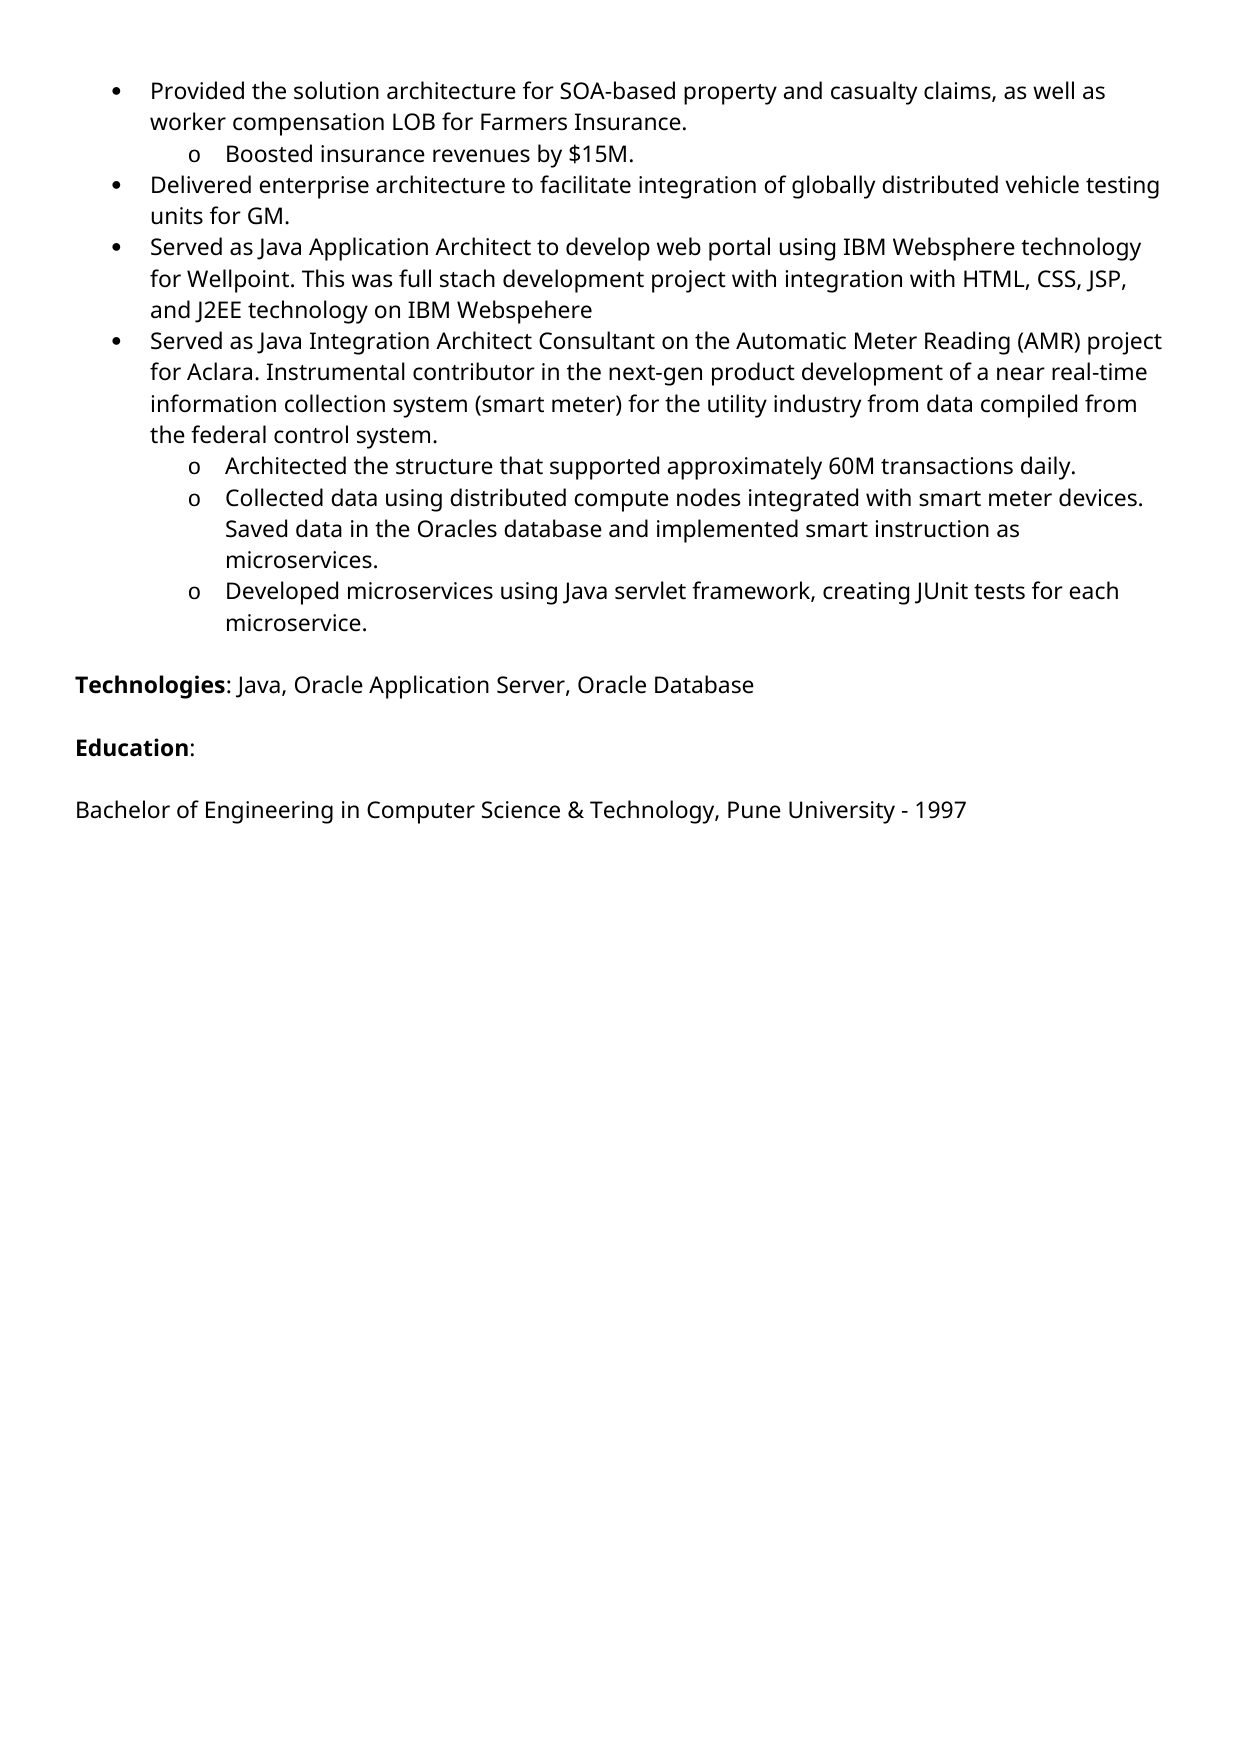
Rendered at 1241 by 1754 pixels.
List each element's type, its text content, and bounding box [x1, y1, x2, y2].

list Provided the solution architecture for SOA-based property and casualty claims, as well as worker compensation LOB for Farmers Insurance. [112, 75, 1165, 137]
text Technologies: Java, Oracle Application Server, Oracle Database [75, 669, 1165, 700]
list Collected data using distributed compute nodes integrated with smart meter devices. Saved data in the Oracles database and implemented smart instruction as microservices. [187, 481, 1165, 575]
list Developed microservices using Java servlet framework, creating JUnit tests for each microservice. [187, 575, 1165, 638]
list Architected the structure that supported approximately 60M transactions daily. [187, 450, 1165, 481]
list Boosted insurance revenues by $15M. [187, 137, 1165, 169]
list Served as Java Integration Architect Consultant on the Automatic Meter Reading (AMR) project for Aclara. Instrumental contributor in the next-gen product development of a near real-time information collection system (smart meter) for the utility industry from data compiled from the federal control system. [112, 325, 1165, 450]
list Served as Java Application Architect to develop web portal using IBM Websphere technology for Wellpoint. This was full stach development project with integration with HTML, CSS, JSP, and J2EE technology on IBM Webspehere [112, 231, 1165, 325]
text Bachelor of Engineering in Computer Science & Technology, Pune University - 1997 [75, 794, 1165, 825]
list Delivered enterprise architecture to facilitate integration of globally distributed vehicle testing units for GM. [112, 169, 1165, 231]
text Education: [75, 732, 1165, 763]
